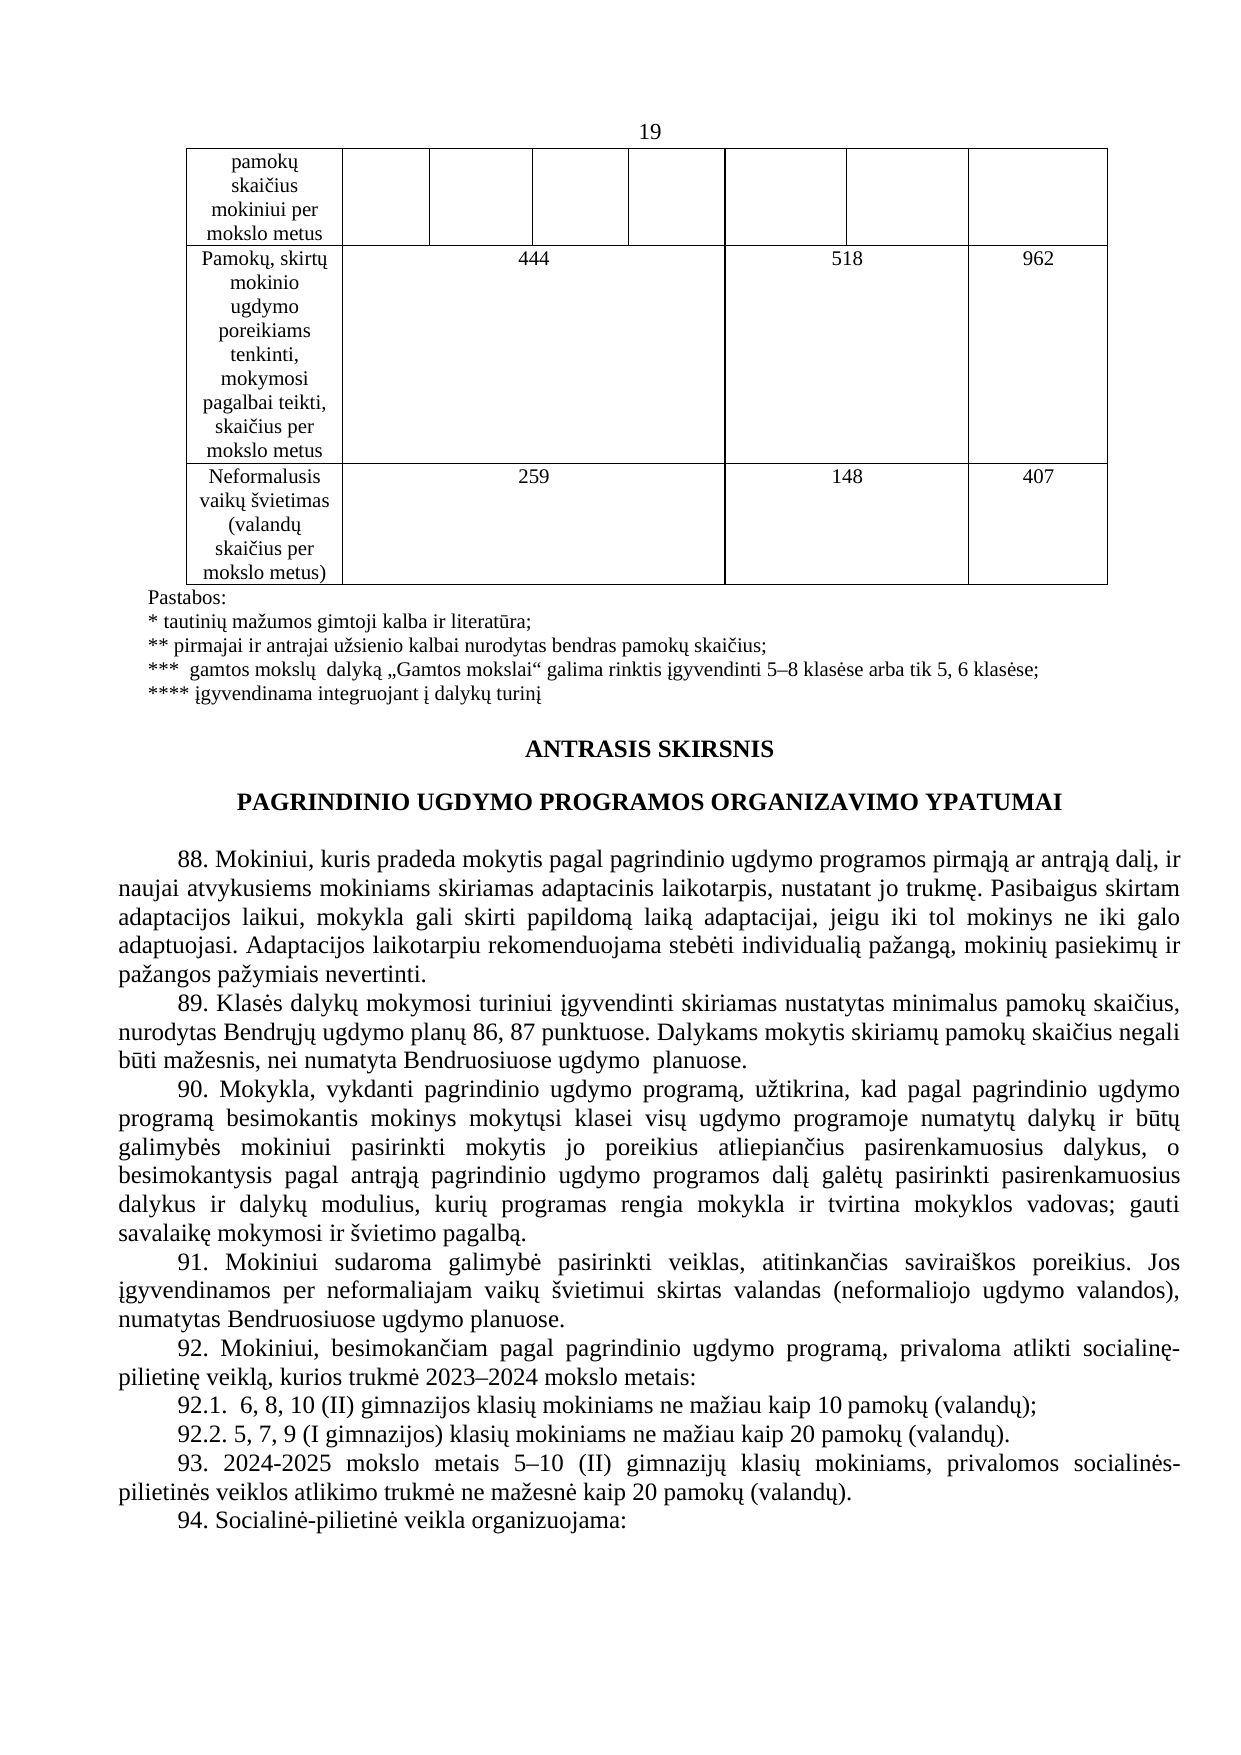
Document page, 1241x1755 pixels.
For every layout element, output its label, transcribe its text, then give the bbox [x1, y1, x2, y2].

text 94. Socialinė-pilietinė veikla organizuojama: [118, 1506, 1181, 1534]
table_cell [1108, 463, 1113, 584]
text *** gamtos mokslų dalyką „Gamtos mokslai“ galima rinktis įgyvendinti 5–8 klasėse arba tik 5, 6 klasėse; [118, 657, 1181, 681]
table_cell 444 [343, 246, 724, 462]
text ANTRASIS SKIRSNIS [118, 734, 1181, 763]
table_cell [1108, 245, 1113, 462]
text 89. Klasės dalykų mokymosi turiniui įgyvendinti skiriamas nustatytas minimalus pamokų skaičius, nurodytas Bendrųjų ugdymo planų 86, 87 punktuose. Dalykams mokytis skiriamų pamokų skaičius negali būti mažesnis, nei numatyta Bendruosiuose ugdymo planuose. [118, 988, 1181, 1074]
table_cell [969, 149, 1107, 245]
text * tautinių mažumos gimtoji kalba ir literatūra; [118, 609, 1181, 633]
table_cell 259 [343, 464, 724, 584]
text Pastabos: [118, 585, 1181, 609]
text **** įgyvendinama integruojant į dalykų turinį [118, 681, 1181, 705]
text 93. 2024-2025 mokslo metais 5–10 (II) gimnazijų klasių mokiniams, privalomos socialinės-pilietinės veiklos atlikimo trukmė ne mažesnė kaip 20 pamokų (valandų). [118, 1448, 1181, 1506]
text ** pirmajai ir antrajai užsienio kalbai nurodytas bendras pamokų skaičius; [118, 633, 1181, 657]
table_cell 962 [969, 246, 1107, 462]
table_cell [533, 149, 628, 245]
table_cell [847, 149, 968, 245]
table_cell [430, 149, 532, 245]
table_cell 148 [726, 464, 968, 584]
text 92.1. 6, 8, 10 (II) gimnazijos klasių mokiniams ne mažiau kaip 10 pamokų (valandų); [118, 1391, 1181, 1419]
table_cell [629, 149, 724, 245]
table_cell 518 [726, 246, 968, 462]
table_cell pamokų skaičius mokiniui per mokslo metus [187, 149, 342, 245]
text 90. Mokykla, vykdanti pagrindinio ugdymo programą, užtikrina, kad pagal pagrindinio ugdymo programą besimokantis mokinys mokytųsi klasei visų ugdymo programoje numatytų dalykų ir būtų galimybės mokiniui pasirinkti mokytis jo poreikius atliepiančius pasirenkamuosius dalykus, o besimokantysis pagal antrąją pagrindinio ugdymo programos dalį galėtų pasirinkti pasirenkamuosius dalykus ir dalykų modulius, kurių programas rengia mokykla ir tvirtina mokyklos vadovas; gauti savalaikę mokymosi ir švietimo pagalbą. [118, 1074, 1181, 1247]
table_cell Pamokų, skirtų mokinio ugdymo poreikiams tenkinti, mokymosi pagalbai teikti, skaičius per mokslo metus [187, 246, 342, 462]
text 88. Mokiniui, kuris pradeda mokytis pagal pagrindinio ugdymo programos pirmąją ar antrąją dalį, ir naujai atvykusiems mokiniams skiriamas adaptacinis laikotarpis, nustatant jo trukmę. Pasibaigus skirtam adaptacijos laikui, mokykla gali skirti papildomą laiką adaptacijai, jeigu iki tol mokinys ne iki galo adaptuojasi. Adaptacijos laikotarpiu rekomenduojama stebėti individualią pažangą, mokinių pasiekimų ir pažangos pažymiais nevertinti. [118, 844, 1181, 988]
table_cell [343, 149, 429, 245]
text PAGRINDINIO UGDYMO PROGRAMOS ORGANIZAVIMO YPATUMAI [118, 787, 1181, 816]
text 92.2. 5, 7, 9 (I gimnazijos) klasių mokiniams ne mažiau kaip 20 pamokų (valandų). [118, 1419, 1181, 1448]
table_cell [1108, 148, 1113, 245]
text 91. Mokiniui sudaroma galimybė pasirinkti veiklas, atitinkančias saviraiškos poreikius. Jos įgyvendinamos per neformaliajam vaikų švietimui skirtas valandas (neformaliojo ugdymo valandos), numatytas Bendruosiuose ugdymo planuose. [118, 1247, 1181, 1333]
table_cell [726, 149, 846, 245]
table_cell Neformalusis vaikų švietimas (valandų skaičius per mokslo metus) [187, 464, 342, 584]
text 92. Mokiniui, besimokančiam pagal pagrindinio ugdymo programą, privaloma atlikti socialinę-pilietinę veiklą, kurios trukmė 2023–2024 mokslo metais: [118, 1333, 1181, 1391]
table_cell 407 [969, 464, 1107, 584]
